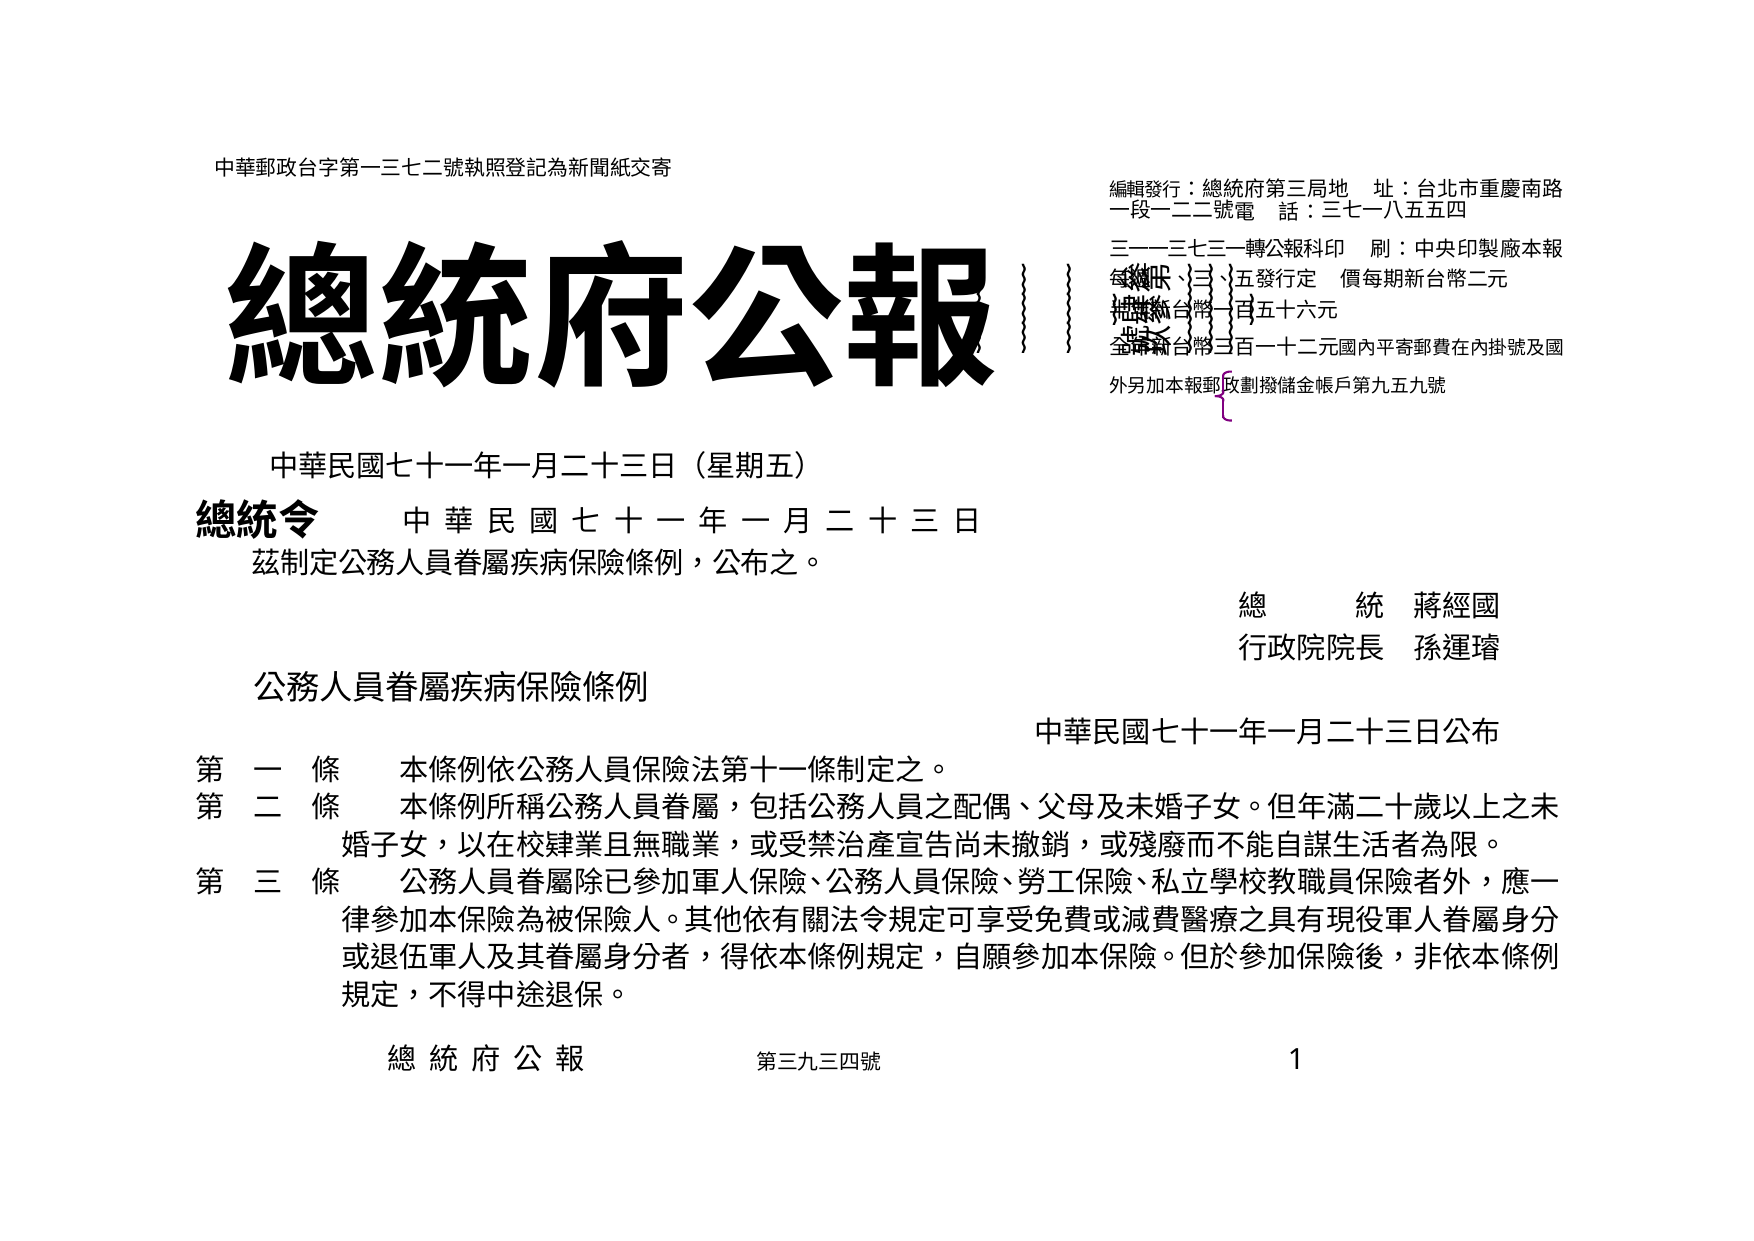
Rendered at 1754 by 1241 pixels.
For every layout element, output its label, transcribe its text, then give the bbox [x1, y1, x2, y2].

text 中華民國七十一年一月二十三日公布 [195, 713, 1501, 750]
text 公務人員眷屬疾病保險條例 [253, 666, 1559, 708]
text 第 二 條 本條例所稱公務人員眷屬，包括公務人員之配偶、父母及未婚子女。但年滿二十歲以上之未婚子女，以在校肄業且無職業，或受禁治產宣告尚未撤銷，或殘廢而不能自謀生活者為限。 [195, 788, 1559, 863]
text 茲制定公務人員眷屬疾病保險條例，公布之。 [195, 543, 1559, 581]
text 總 統 蔣經國 [195, 586, 1501, 623]
text 行政院院長 孫運璿 [195, 628, 1501, 666]
text 第 一 條 本條例依公務人員保險法第十一條制定之。 [195, 750, 1559, 788]
table_header 中華民國七十一年一月二十三日 [399, 222, 986, 543]
text 第 三 條 公務人員眷屬除已參加軍人保險、公務人員保險、勞工保險、私立學校教職員保險者外，應一律參加本保險為被保險人。其他依有關法令規定可享受免費或減費醫療之具有現役軍人眷屬身分或退伍軍人及其眷屬身分者，得依本條例規定，自願參加本保險。但於參加保險後，非依本條例規定，不得中途退保。 [195, 863, 1559, 1013]
table_header 總統令 [192, 222, 399, 543]
